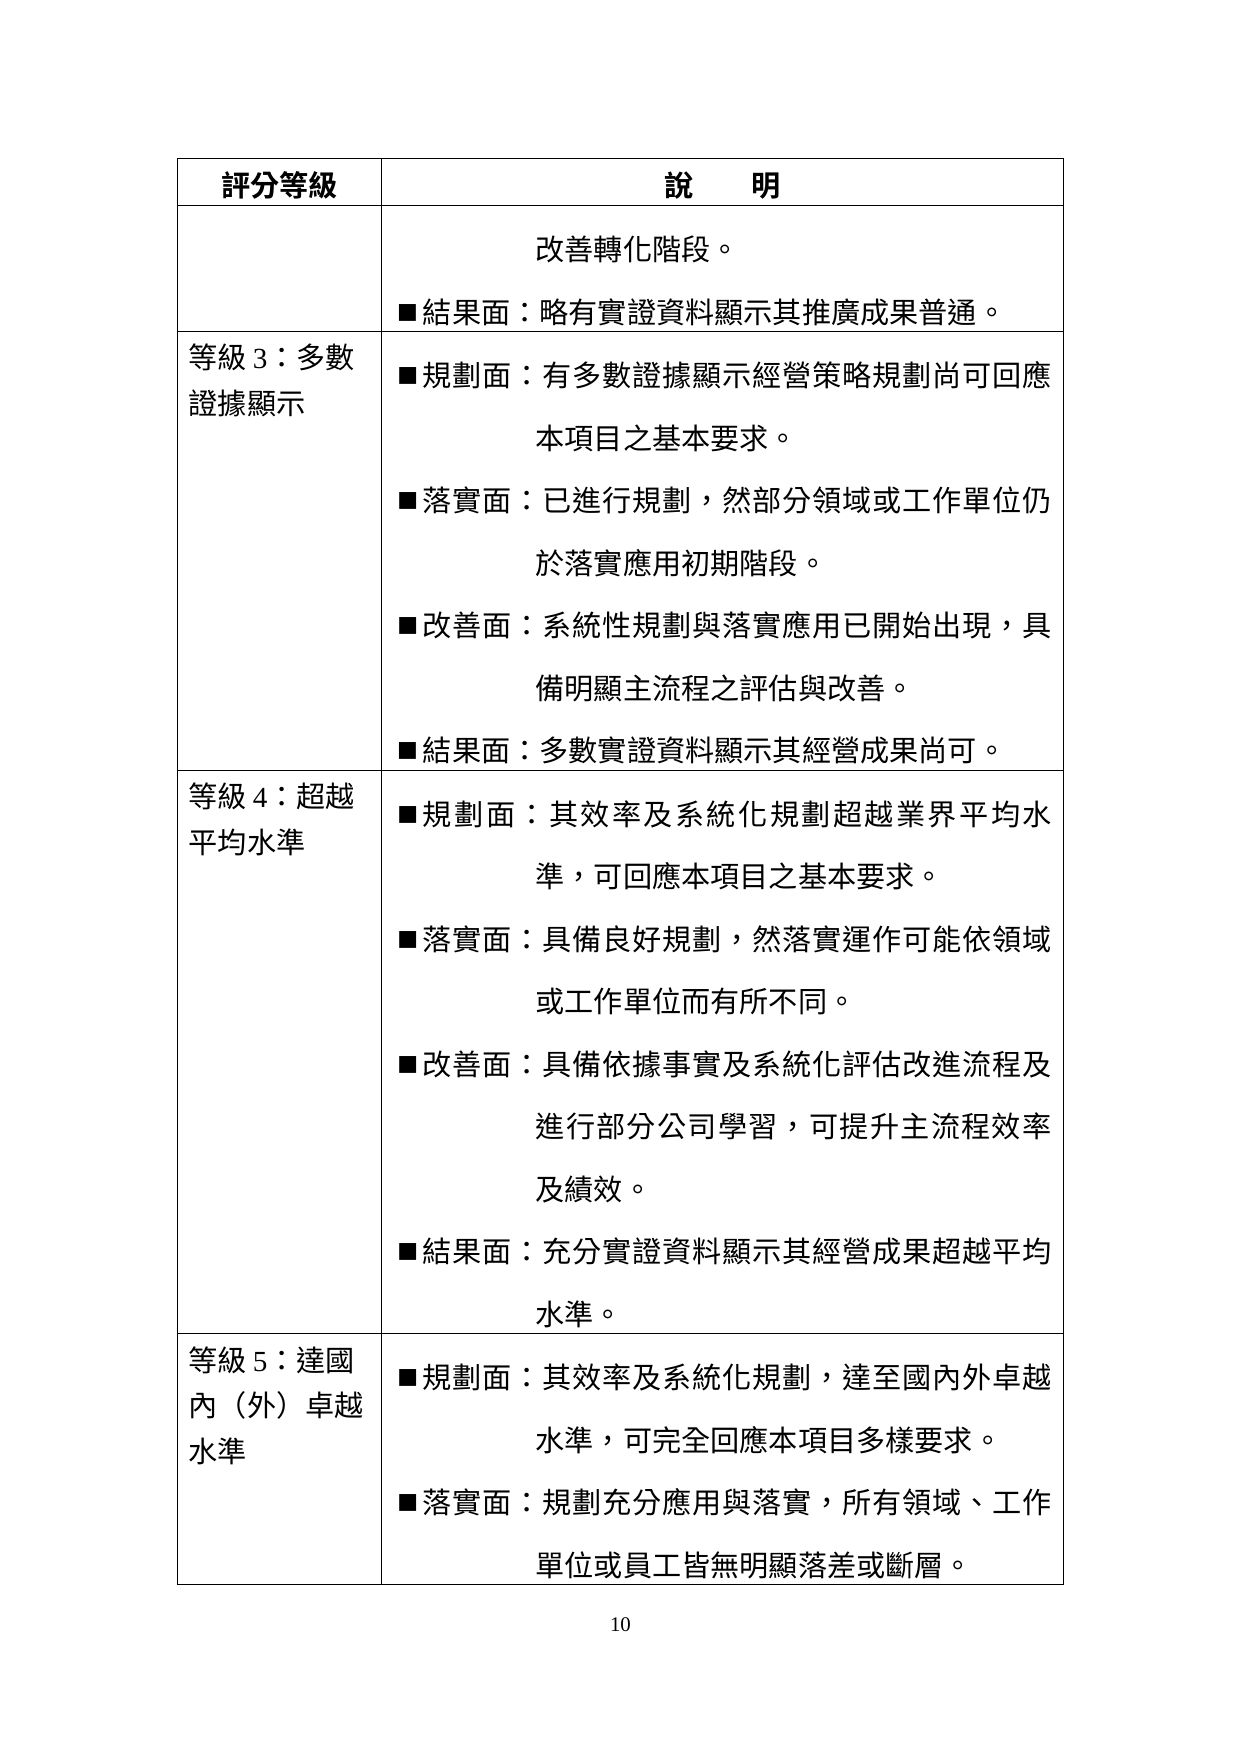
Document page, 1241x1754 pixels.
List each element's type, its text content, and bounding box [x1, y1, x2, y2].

table_cell 等級3：多數證據顯示 [178, 332, 381, 770]
table_cell 規劃面：對本項目基本要求具初步系統性計劃。 落實面：多數領域或工作單位規劃與落實應用處於初期階段。 改善面：由回應問題至逐漸改善，顯現初期檢討改善轉化階段。 結果面：略有實證資料顯示其推廣成果普通。 [382, 206, 1063, 331]
table_cell 規劃面：其效率及系統化規劃超越業界平均水準，可回應本項目之基本要求。 落實面：具備良好規劃，然落實運作可能依領域或工作單位而有所不同。 改善面：具備依據事實及系統化評估改進流程及進行部分公司學習，可提升主流程效率及績效。 結果面：充分實證資料顯示其經營成果超越平均水準。 [382, 771, 1063, 1333]
table_cell 等級4：超越平均水準 [178, 771, 381, 1333]
table_cell 規劃面：有多數證據顯示經營策略規劃尚可回應本項目之基本要求。 落實面：已進行規劃，然部分領域或工作單位仍於落實應用初期階段。 改善面：系統性規劃與落實應用已開始出現，具備明顯主流程之評估與改善。 結果面：多數實證資料顯示其經營成果尚可。 [382, 332, 1063, 770]
table_cell 等級5：達國內（外）卓越水準 [178, 1334, 381, 1584]
table_cell 規劃面：其效率及系統化規劃，達至國內外卓越水準，可完全回應本項目多樣要求。 落實面：規劃充分應用與落實，所有領域、工作單位或員工皆無明顯落差或斷層。 改善面：建立完善管理工具，依據事實、系統化評估及流程檢討進行改善，並強化公司學習。且分析、分享支援、創新及精進於公司整體皆歷歷可見。 結果面：具充分實證資料顯示，其經營成果已達國內（外）卓越水準。 [382, 1334, 1063, 1584]
table_cell [178, 206, 381, 331]
table_header 說 明 [382, 159, 1063, 205]
table_header 評分等級 [178, 159, 381, 205]
